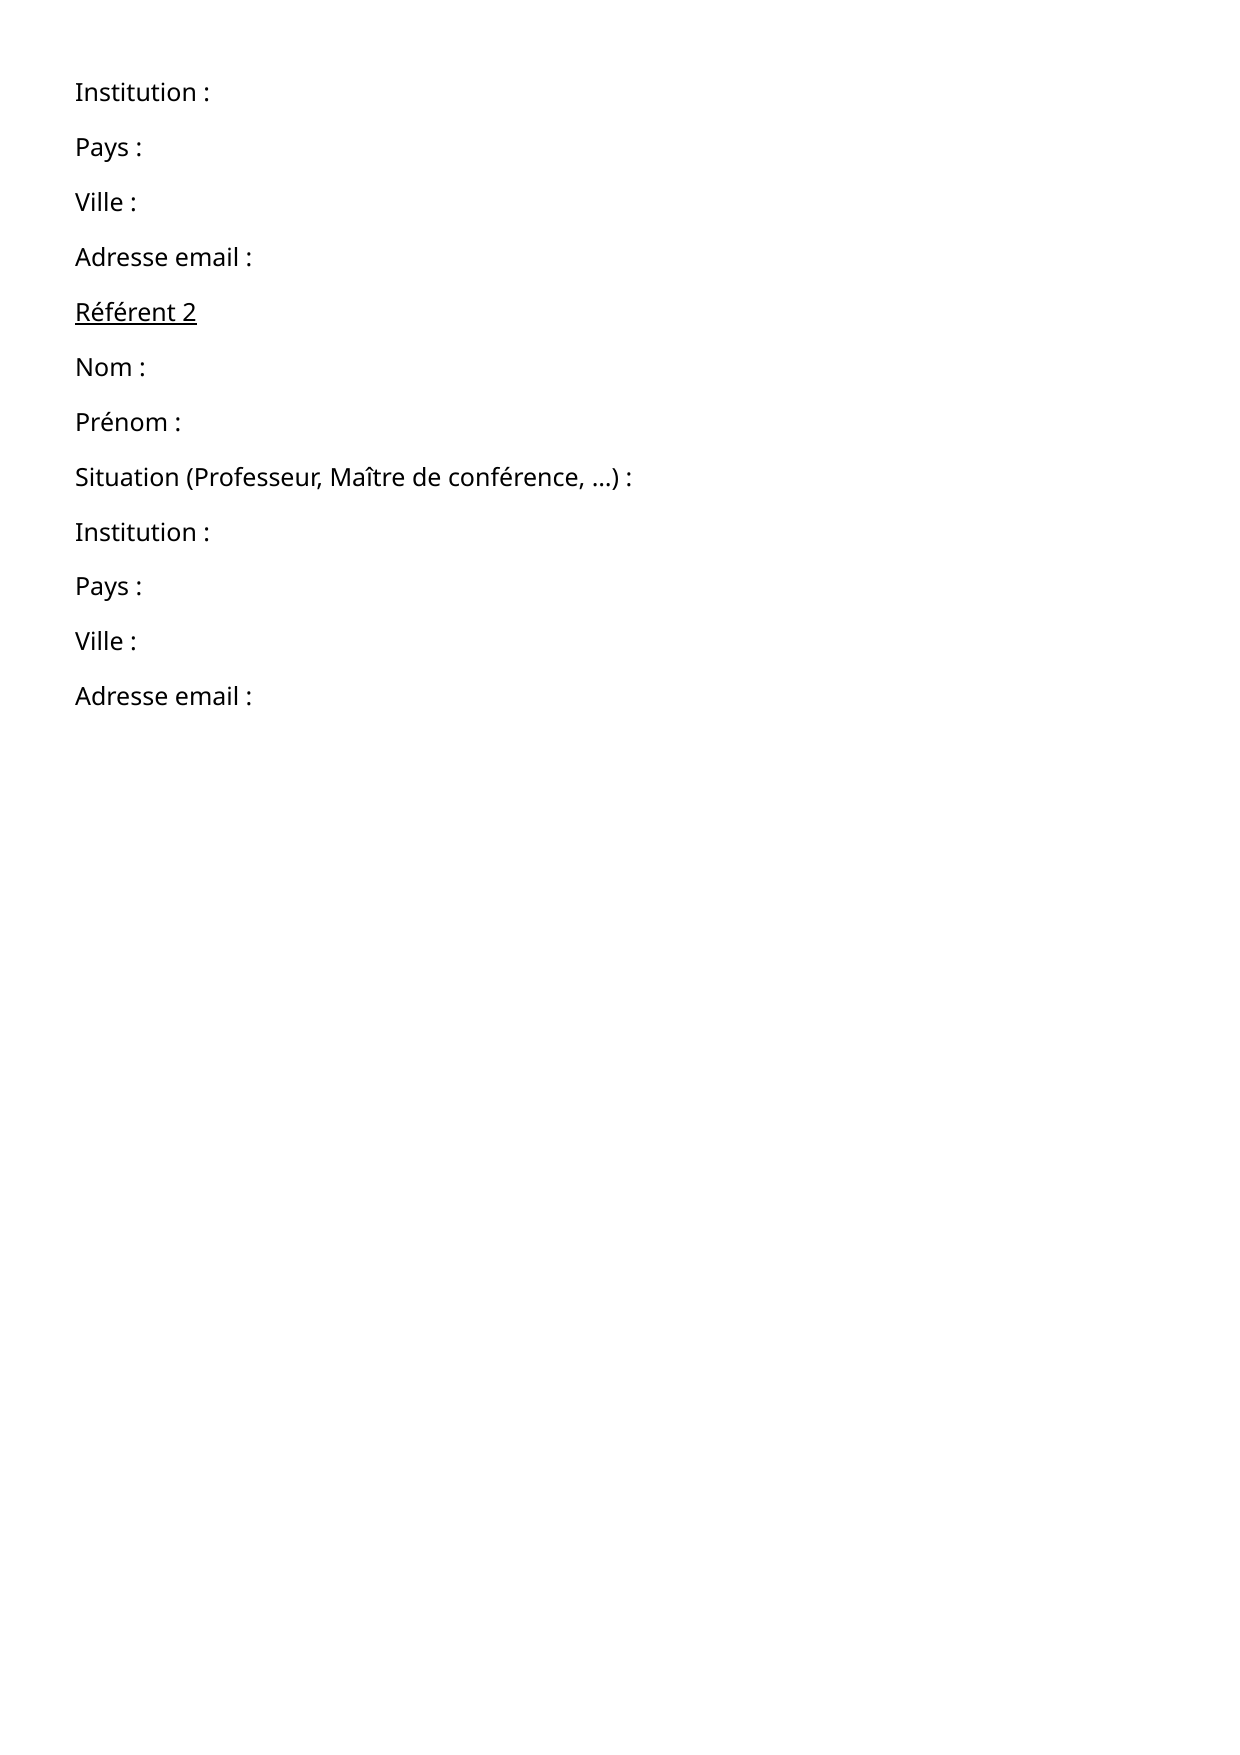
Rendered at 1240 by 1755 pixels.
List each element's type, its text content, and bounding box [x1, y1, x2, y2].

text Ville : [75, 624, 1164, 658]
text Nom : [75, 349, 1164, 383]
text Institution : [75, 514, 1164, 548]
text Pays : [75, 569, 1164, 603]
text Pays : [75, 130, 1164, 164]
text Adresse email : [75, 240, 1164, 274]
text Institution : [75, 75, 1164, 109]
text Prénom : [75, 404, 1164, 438]
text Référent 2 [75, 294, 1164, 329]
text Ville : [75, 185, 1164, 219]
text Adresse email : [75, 679, 1164, 713]
text Situation (Professeur, Maître de conférence, …) : [75, 459, 1164, 493]
